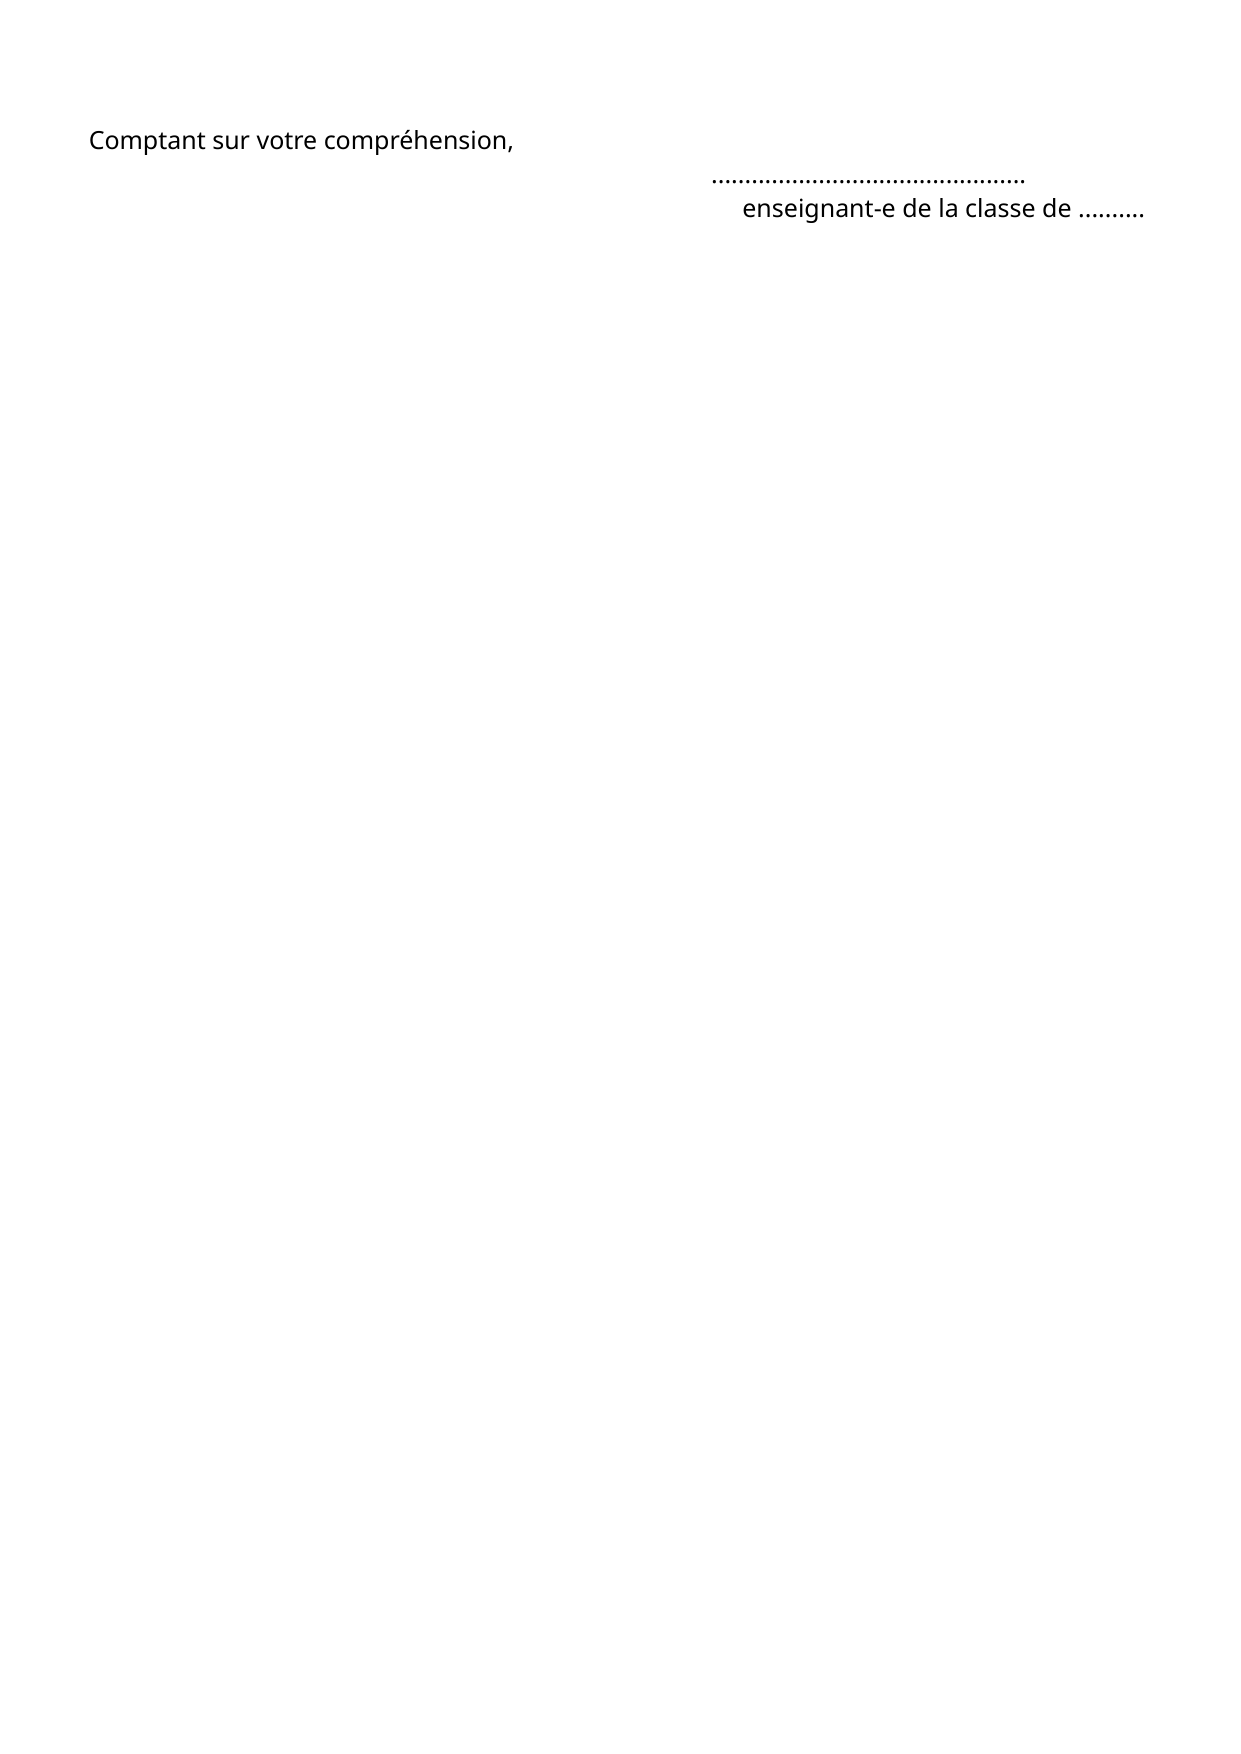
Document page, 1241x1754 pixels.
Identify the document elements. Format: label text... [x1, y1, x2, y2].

text ............................................... [88, 157, 1152, 191]
text enseignant-e de la classe de .......... [88, 191, 1152, 225]
text Comptant sur votre compréhension, [88, 123, 1152, 157]
